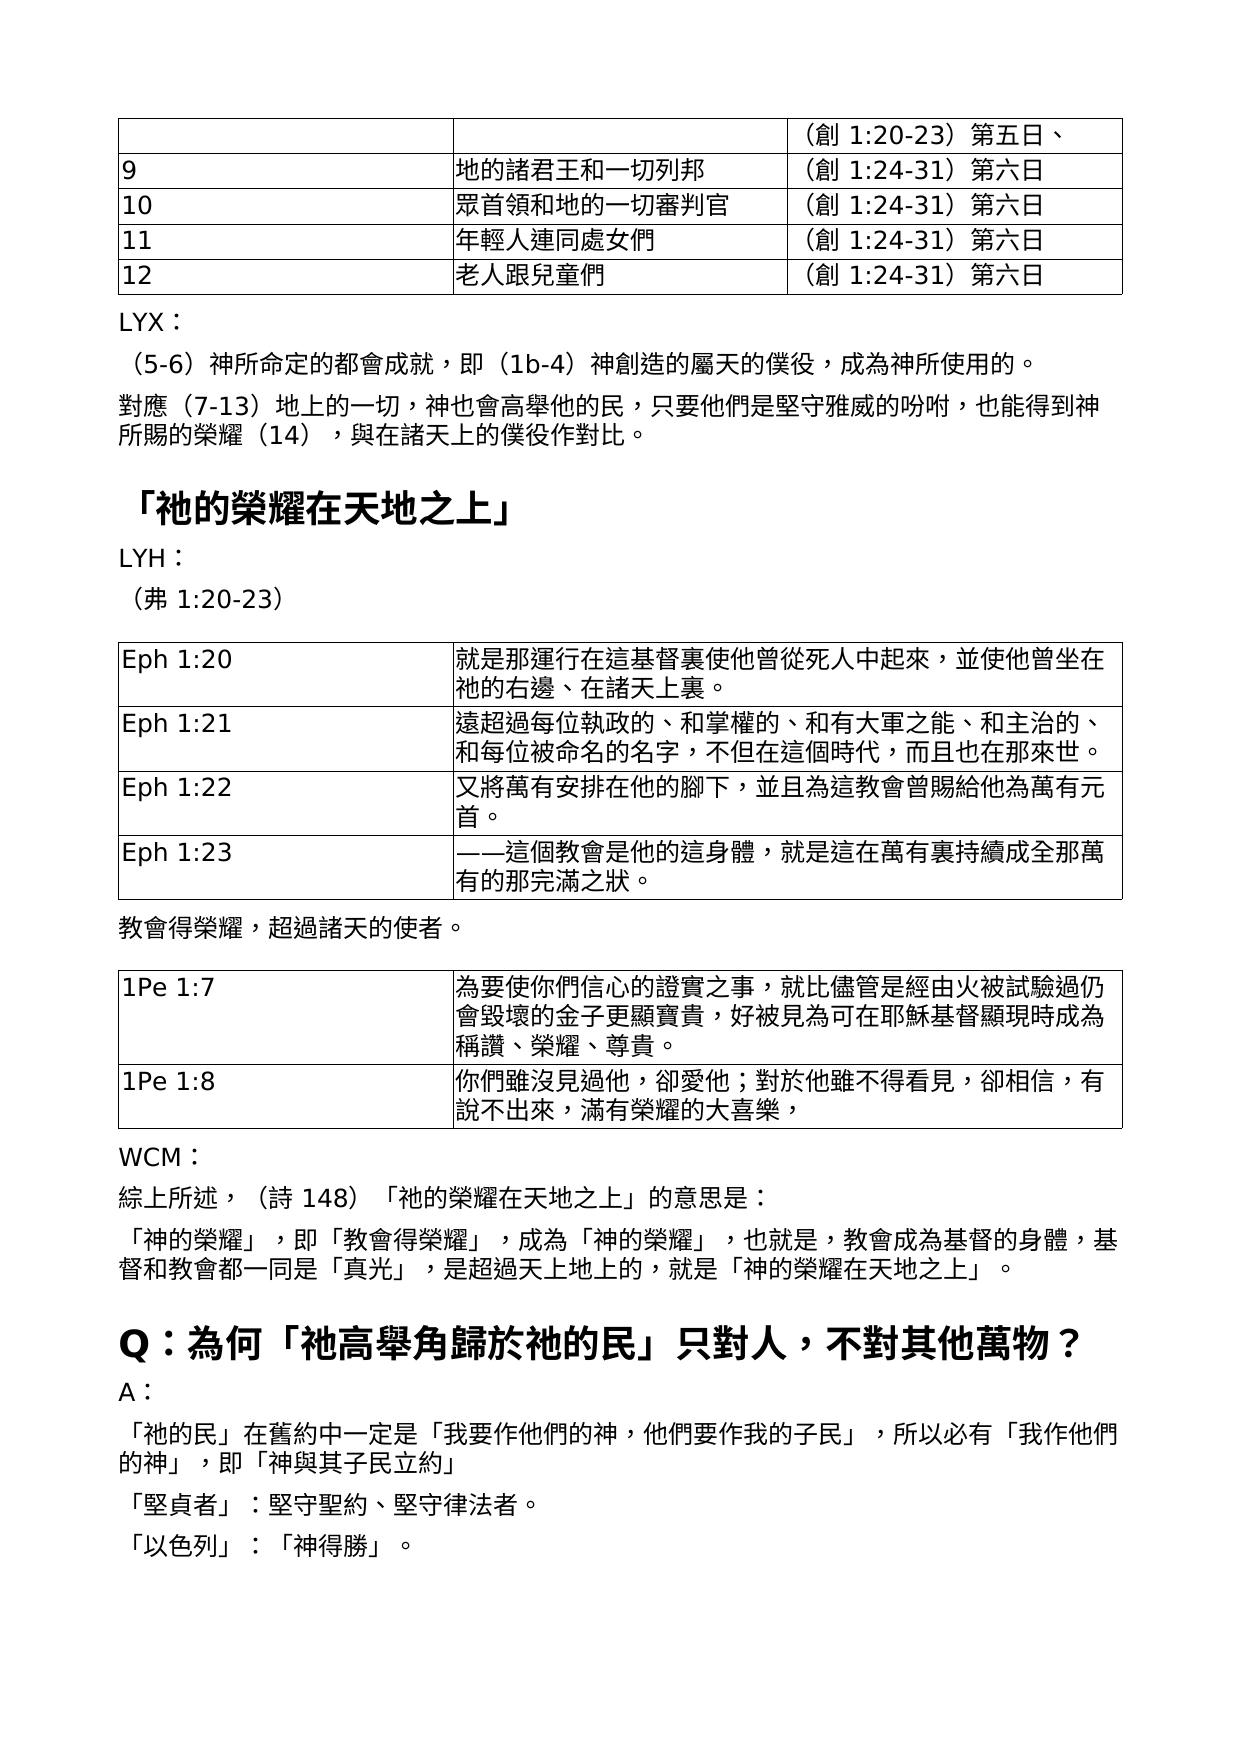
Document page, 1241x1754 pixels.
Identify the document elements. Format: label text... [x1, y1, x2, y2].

text A： [118, 1378, 1122, 1407]
table_cell （創 1:24-31）第六日 [788, 154, 1122, 188]
text （弗 1:20-23） [118, 586, 1122, 615]
table_cell 11 [119, 225, 453, 258]
table_cell 遠超過每位執政的、和掌權的、和有大軍之能、和主治的、和每位被命名的名字，不但在這個時代，而且也在那來世。 [454, 707, 1122, 771]
table_cell Eph 1:21 [119, 707, 453, 771]
text 「神的榮耀」，即「教會得榮耀」，成為「神的榮耀」，也就是，教會成為基督的身體，基督和教會都一同是「真光」，是超過天上地上的，就是「神的榮耀在天地之上」。 [118, 1226, 1122, 1285]
text （5-6）神所命定的都會成就，即（1b-4）神創造的屬天的僕役，成為神所使用的。 [118, 350, 1122, 379]
table_cell 1Pe 1:8 [119, 1065, 453, 1128]
table_cell 12 [119, 260, 453, 294]
table_cell （創 1:24-31）第六日 [788, 225, 1122, 258]
table_cell [119, 119, 453, 153]
table_cell （創 1:24-31）第六日 [788, 189, 1122, 223]
text 「祂的民」在舊約中一定是「我要作他們的神，他們要作我的子民」，所以必有「我作他們的神」，即「神與其子民立約」 [118, 1420, 1122, 1478]
text 「以色列」：「神得勝」。 [118, 1532, 1122, 1562]
text 綜上所述，（詩 148）「祂的榮耀在天地之上」的意思是： [118, 1185, 1122, 1214]
table_cell Eph 1:23 [119, 836, 453, 899]
table_cell 你們雖沒見過他，卻愛他；對於他雖不得看見，卻相信，有說不出來，滿有榮耀的大喜樂， [454, 1065, 1122, 1128]
text 教會得榮耀，超過諸天的使者。 [118, 914, 1122, 943]
text 對應（7-13）地上的一切，神也會高舉他的民，只要他們是堅守雅威的吩咐，也能得到神所賜的榮耀（14），與在諸天上的僕役作對比。 [118, 392, 1122, 450]
subtitle Q：為何「祂高舉角歸於祂的民」只對人，不對其他萬物？ [118, 1322, 1122, 1366]
text WCM： [118, 1143, 1122, 1172]
table_cell 眾首領和地的一切審判官 [454, 189, 787, 223]
table_cell 地的諸君王和一切列邦 [454, 154, 787, 188]
subtitle 「祂的榮耀在天地之上」 [118, 488, 1122, 531]
text 「堅貞者」：堅守聖約、堅守律法者。 [118, 1491, 1122, 1520]
text LYH： [118, 544, 1122, 573]
table_cell ——這個教會是他的這身體，就是這在萬有裏持續成全那萬有的那完滿之狀。 [454, 836, 1122, 899]
table_header Eph 1:20 [119, 643, 453, 706]
table_header 為要使你們信心的證實之事，就比儘管是經由火被試驗過仍會毀壞的金子更顯寶貴，好被見為可在耶穌基督顯現時成為稱讚、榮耀、尊貴。 [454, 971, 1122, 1064]
table_cell 老人跟兒童們 [454, 260, 787, 294]
table_cell 又將萬有安排在他的腳下，並且為這教會曾賜給他為萬有元首。 [454, 772, 1122, 835]
table_cell （創 1:24-31）第六日 [788, 260, 1122, 294]
table_header 就是那運行在這基督裏使他曾從死人中起來，並使他曾坐在祂的右邊、在諸天上裏。 [454, 643, 1122, 706]
text LYX： [118, 308, 1122, 338]
table_cell 9 [119, 154, 453, 188]
table_cell 10 [119, 189, 453, 223]
table_cell [454, 119, 787, 153]
table_cell Eph 1:22 [119, 772, 453, 835]
table_header 1Pe 1:7 [119, 971, 453, 1064]
table_cell 年輕人連同處女們 [454, 225, 787, 258]
table_cell （創 1:20-23）第五日、 [788, 119, 1122, 153]
